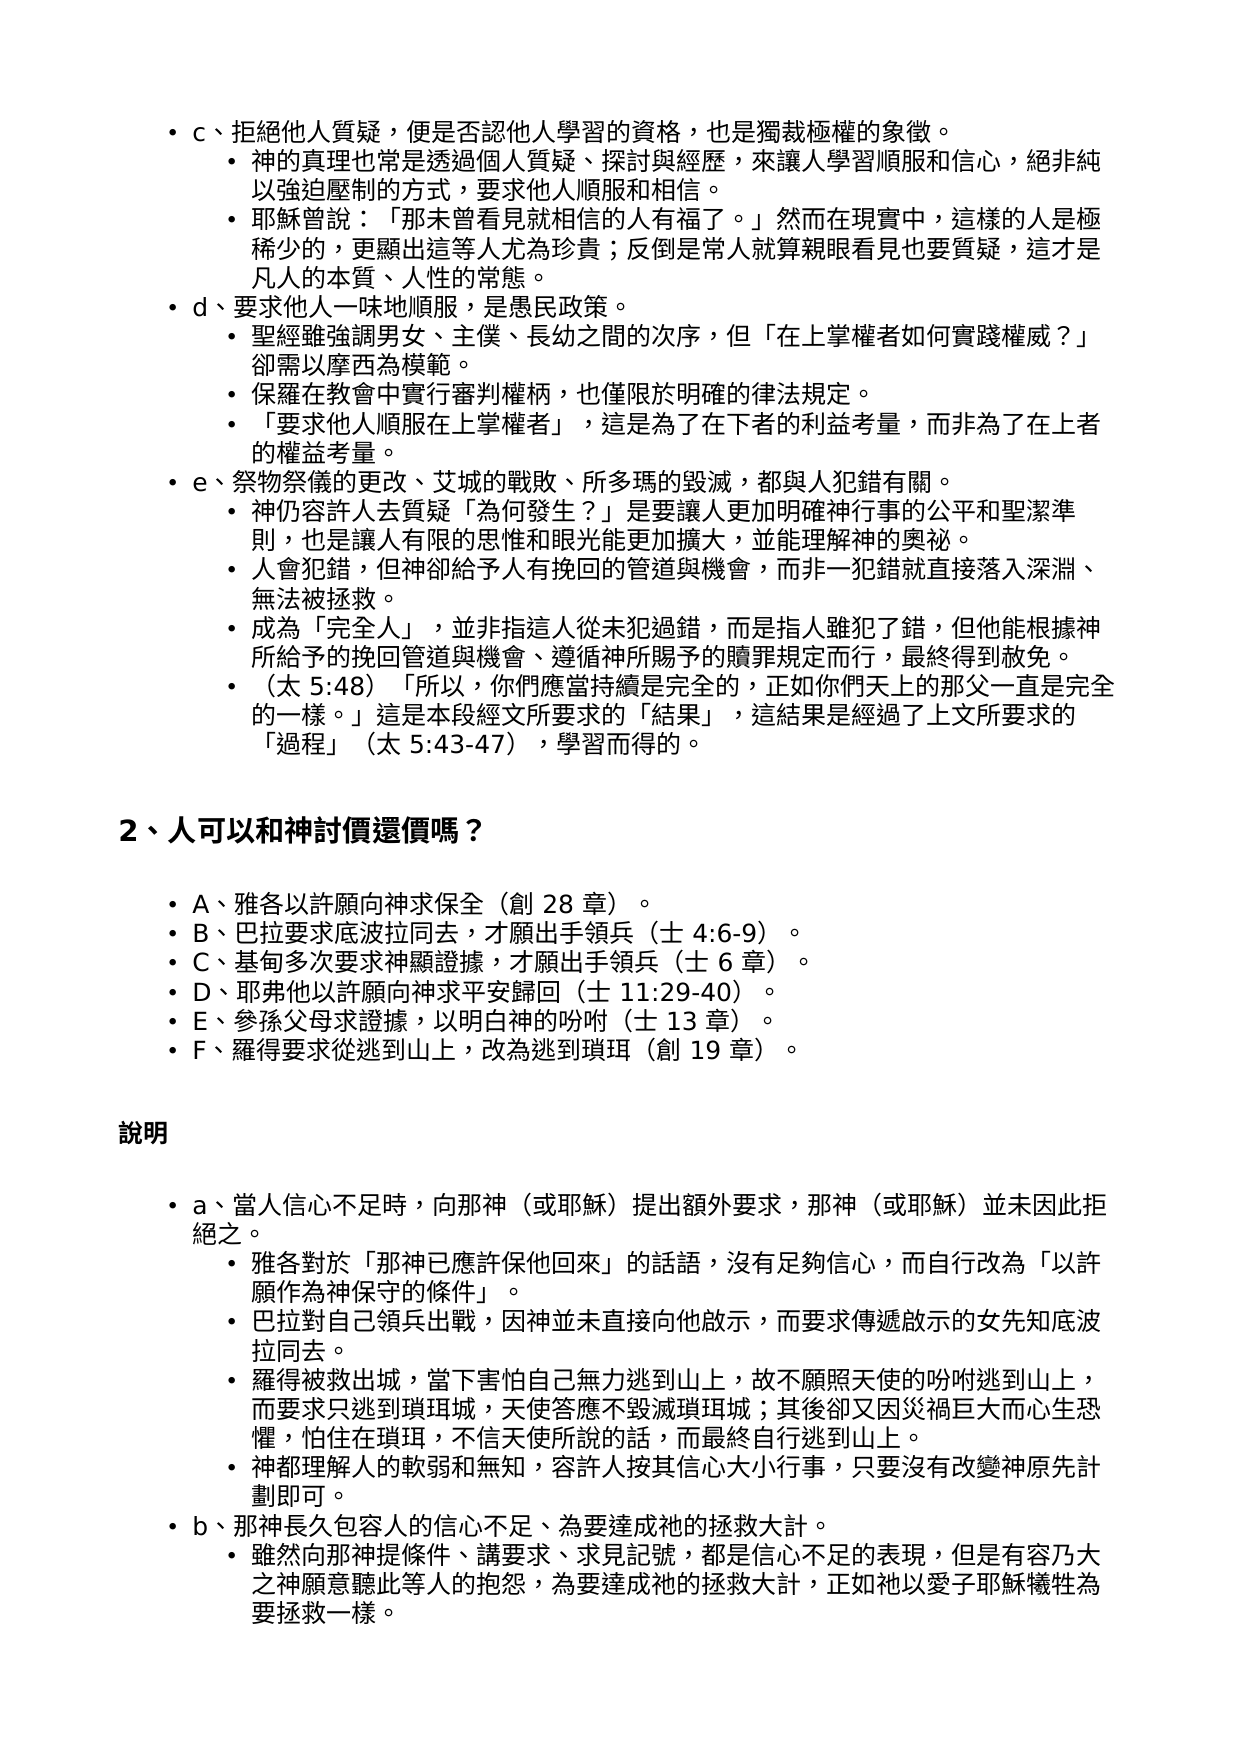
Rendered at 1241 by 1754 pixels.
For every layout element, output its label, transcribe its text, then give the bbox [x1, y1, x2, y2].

list b、那神長久包容人的信心不足、為要達成祂的拯救大計。 [177, 1512, 1122, 1541]
list 巴拉對自己領兵出戰，因神並未直接向他啟示，而要求傳遞啟示的女先知底波拉同去。 [236, 1307, 1122, 1366]
list F、羅得要求從逃到山上，改為逃到瑣珥（創 19 章）。 [177, 1036, 1122, 1065]
list 神的真理也常是透過個人質疑、探討與經歷，來讓人學習順服和信心，絕非純以強迫壓制的方式，要求他人順服和相信。 [236, 147, 1122, 206]
list 神都理解人的軟弱和無知，容許人按其信心大小行事，只要沒有改變神原先計劃即可。 [236, 1453, 1122, 1512]
list 保羅在教會中實行審判權柄，也僅限於明確的律法規定。 [236, 381, 1122, 410]
list 成為「完全人」，並非指這人從未犯過錯，而是指人雖犯了錯，但他能根據神所給予的挽回管道與機會、遵循神所賜予的贖罪規定而行，最終得到赦免。 [236, 614, 1122, 672]
list 「要求他人順服在上掌權者」，這是為了在下者的利益考量，而非為了在上者的權益考量。 [236, 410, 1122, 468]
list 神仍容許人去質疑「為何發生？」是要讓人更加明確神行事的公平和聖潔準則，也是讓人有限的思惟和眼光能更加擴大，並能理解神的奧祕。 [236, 497, 1122, 556]
list C、基甸多次要求神顯證據，才願出手領兵（士 6 章）。 [177, 948, 1122, 978]
list c、拒絕他人質疑，便是否認他人學習的資格，也是獨裁極權的象徵。 [177, 118, 1122, 147]
list 耶穌曾說：「那未曾看見就相信的人有福了。」然而在現實中，這樣的人是極稀少的，更顯出這等人尤為珍貴；反倒是常人就算親眼看見也要質疑，這才是凡人的本質、人性的常態。 [236, 206, 1122, 293]
list A、雅各以許願向神求保全（創 28 章）。 [177, 890, 1122, 919]
list d、要求他人一味地順服，是愚民政策。 [177, 293, 1122, 322]
list e、祭物祭儀的更改、艾城的戰敗、所多瑪的毀滅，都與人犯錯有關。 [177, 468, 1122, 497]
list B、巴拉要求底波拉同去，才願出手領兵（士 4:6-9）。 [177, 919, 1122, 948]
list a、當人信心不足時，向那神（或耶穌）提出額外要求，那神（或耶穌）並未因此拒絕之。 [177, 1191, 1122, 1249]
list 羅得被救出城，當下害怕自己無力逃到山上，故不願照天使的吩咐逃到山上，而要求只逃到瑣珥城，天使答應不毀滅瑣珥城；其後卻又因災禍巨大而心生恐懼，怕住在瑣珥，不信天使所說的話，而最終自行逃到山上。 [236, 1366, 1122, 1453]
list 聖經雖強調男女、主僕、長幼之間的次序，但「在上掌權者如何實踐權威？」卻需以摩西為模範。 [236, 322, 1122, 381]
list 人會犯錯，但神卻給予人有挽回的管道與機會，而非一犯錯就直接落入深淵、無法被拯救。 [236, 556, 1122, 614]
subtitle 2、人可以和神討價還價嗎？ [118, 814, 1122, 848]
subtitle 說明 [118, 1120, 1122, 1149]
list 雖然向那神提條件、講要求、求見記號，都是信心不足的表現，但是有容乃大之神願意聽此等人的抱怨，為要達成祂的拯救大計，正如祂以愛子耶穌犧牲為要拯救一樣。 [236, 1541, 1122, 1628]
list 雅各對於「那神已應許保他回來」的話語，沒有足夠信心，而自行改為「以許願作為神保守的條件」。 [236, 1249, 1122, 1307]
list D、耶弗他以許願向神求平安歸回（士 11:29-40）。 [177, 978, 1122, 1007]
list E、參孫父母求證據，以明白神的吩咐（士 13 章）。 [177, 1007, 1122, 1036]
list （太 5:48）「所以，你們應當持續是完全的，正如你們天上的那父一直是完全的一樣。」這是本段經文所要求的「結果」，這結果是經過了上文所要求的「過程」（太 5:43-47），學習而得的。 [236, 672, 1122, 760]
